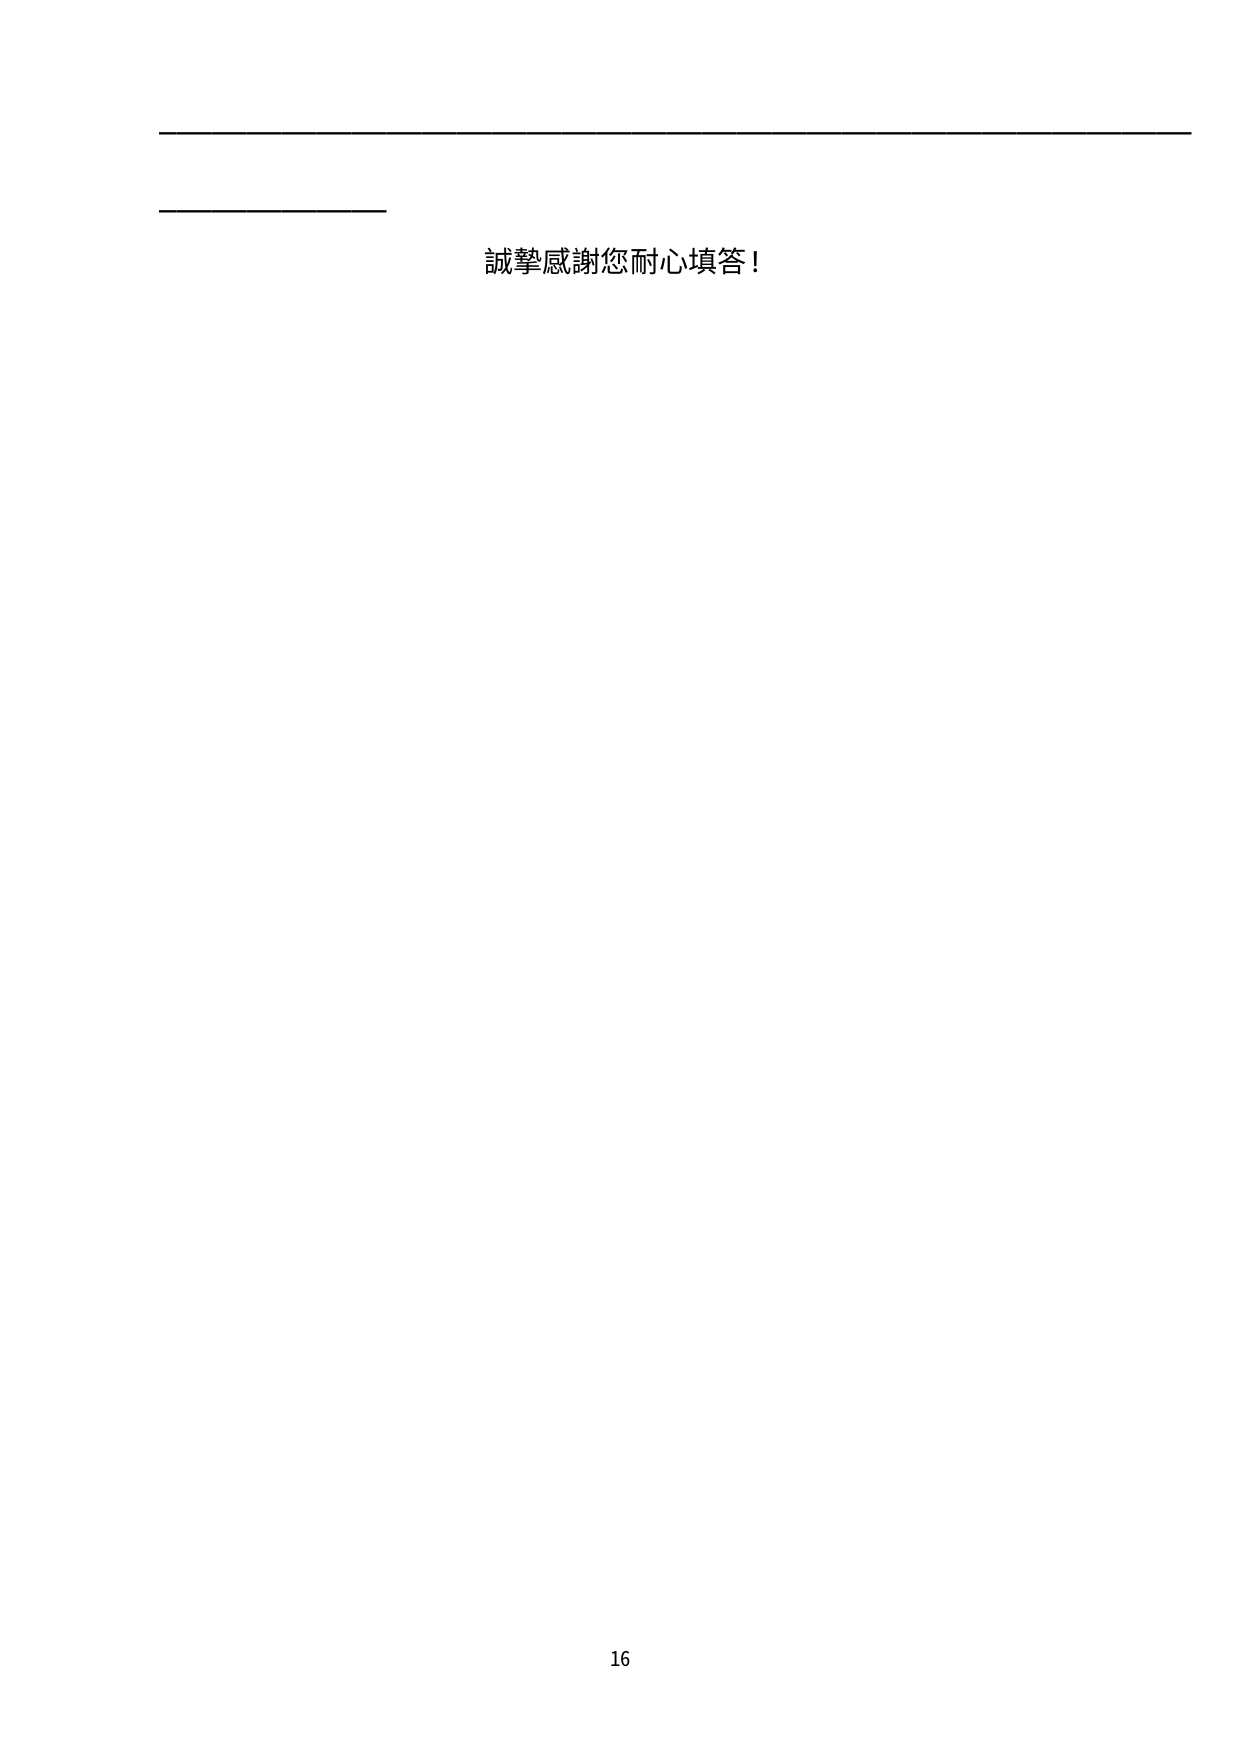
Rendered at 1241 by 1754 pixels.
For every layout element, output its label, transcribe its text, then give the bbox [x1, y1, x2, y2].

table_cell ________________________________________________________________________ [148, 78, 1216, 226]
table_cell [94, 78, 148, 226]
text 誠摯感謝您耐心填答! [436, 238, 812, 281]
